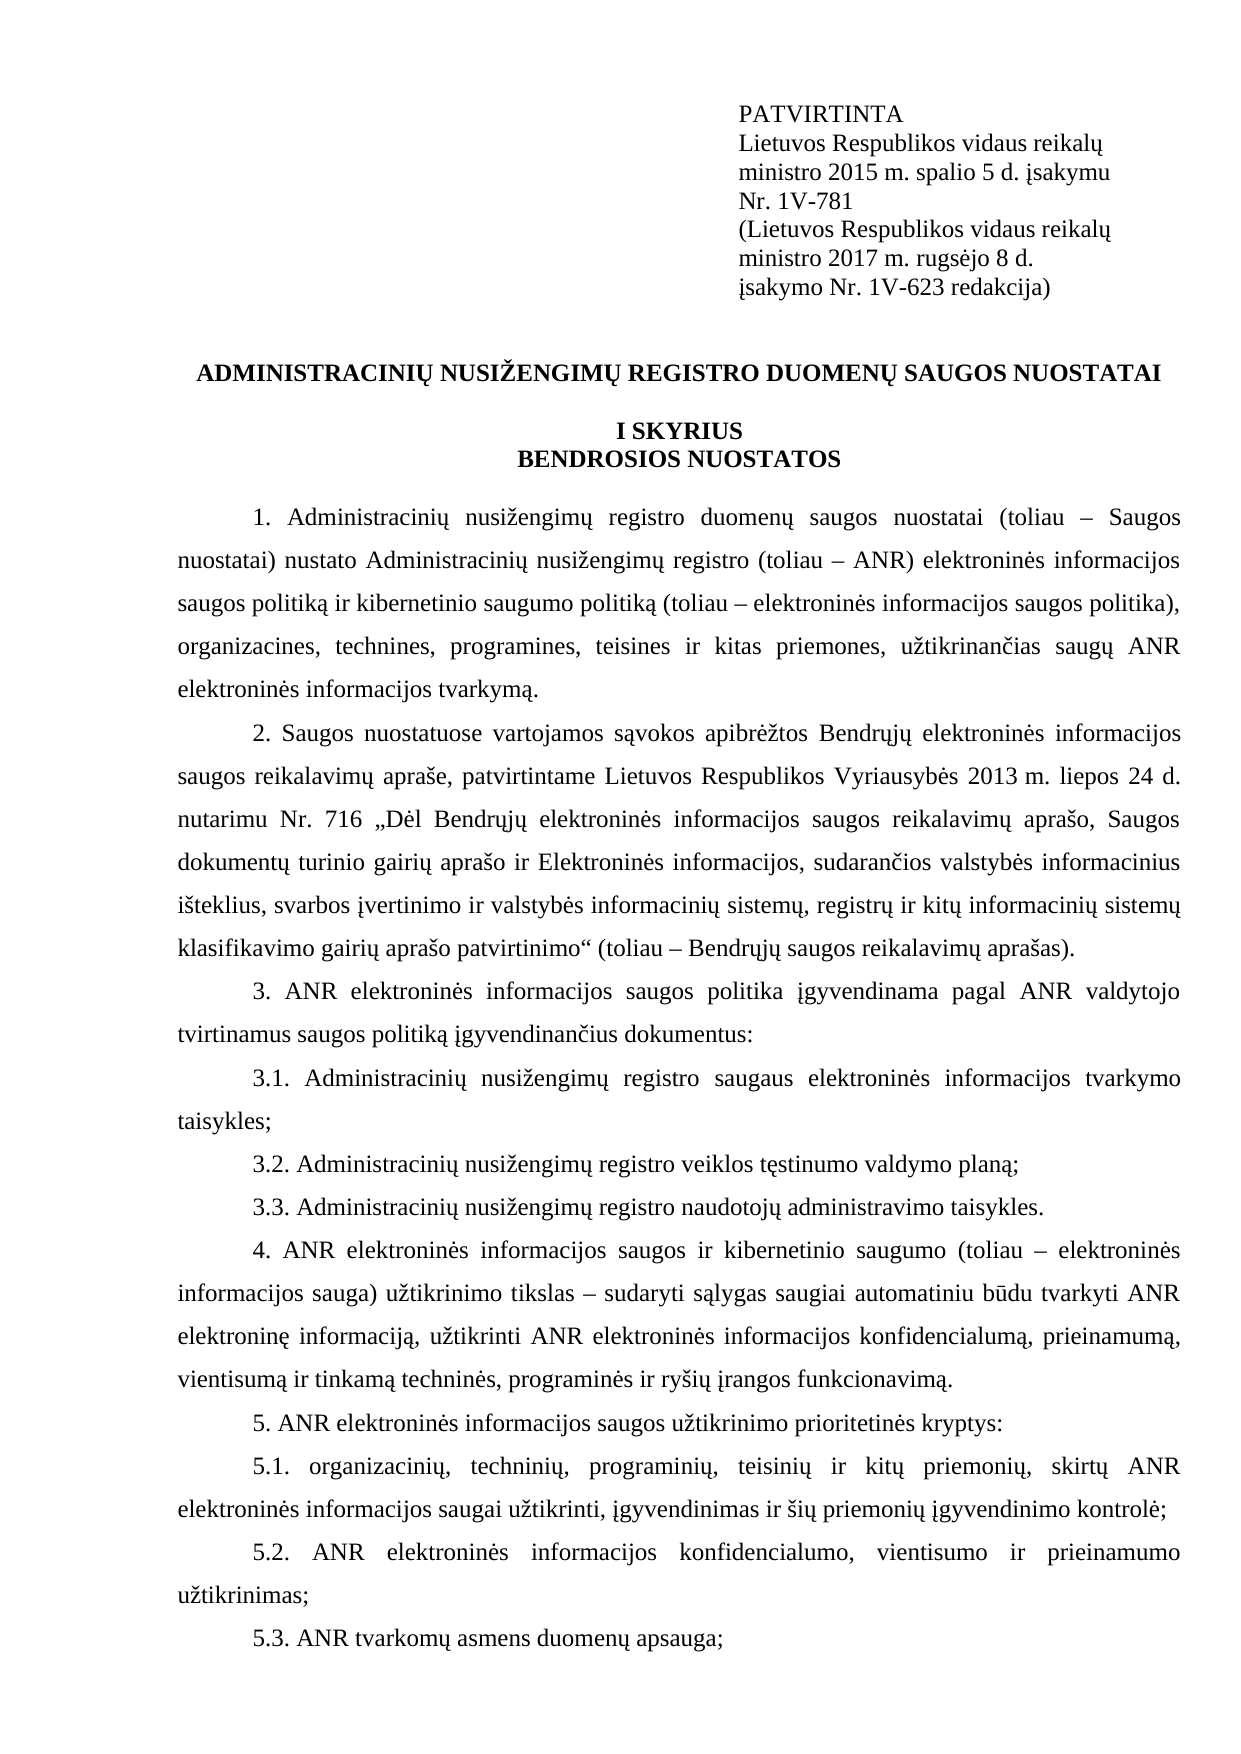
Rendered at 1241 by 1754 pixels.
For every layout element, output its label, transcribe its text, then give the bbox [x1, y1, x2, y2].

text I SKYRIUS [177, 416, 1181, 444]
text 3.2. Administracinių nusižengimų registro veiklos tęstinumo valdymo planą; [177, 1149, 1181, 1178]
text 5.1. organizacinių, techninių, programinių, teisinių ir kitų priemonių, skirtų ANR elektroninės informacijos saugai užtikrinti, įgyvendinimas ir šių priemonių įgyvendinimo kontrolė; [177, 1451, 1181, 1523]
text 1. Administracinių nusižengimų registro duomenų saugos nuostatai (toliau – Saugos nuostatai) nustato Administracinių nusižengimų registro (toliau – ANR) elektroninės informacijos saugos politiką ir kibernetinio saugumo politiką (toliau – elektroninės informacijos saugos politika), organizacines, technines, programines, teisines ir kitas priemones, užtikrinančias saugų ANR elektroninės informacijos tvarkymą. [177, 502, 1181, 703]
text PATVIRTINTA [663, 99, 1181, 128]
text 3. ANR elektroninės informacijos saugos politika įgyvendinama pagal ANR valdytojo tvirtinamus saugos politiką įgyvendinančius dokumentus: [177, 976, 1181, 1048]
text 5.3. ANR tvarkomų asmens duomenų apsauga; [177, 1623, 1181, 1652]
text 5.2. ANR elektroninės informacijos konfidencialumo, vientisumo ir prieinamumo užtikrinimas; [177, 1537, 1181, 1609]
text ADMINISTRACINIŲ NUSIŽENGIMŲ REGISTRO DUOMENŲ SAUGOS NUOSTATAI [177, 358, 1181, 387]
text (Lietuvos Respublikos vidaus reikalų ministro 2017 m. rugsėjo 8 d. [738, 214, 1181, 272]
text 3.1. Administracinių nusižengimų registro saugaus elektroninės informacijos tvarkymo taisykles; [177, 1063, 1181, 1134]
text 5. ANR elektroninės informacijos saugos užtikrinimo prioritetinės kryptys: [177, 1408, 1181, 1436]
text 2. Saugos nuostatuose vartojamos sąvokos apibrėžtos Bendrųjų elektroninės informacijos saugos reikalavimų apraše, patvirtintame Lietuvos Respublikos Vyriausybės 2013 m. liepos 24 d. nutarimu Nr. 716 „Dėl Bendrųjų elektroninės informacijos saugos reikalavimų aprašo, Saugos dokumentų turinio gairių aprašo ir Elektroninės informacijos, sudarančios valstybės informacinius išteklius, svarbos įvertinimo ir valstybės informacinių sistemų, registrų ir kitų informacinių sistemų klasifikavimo gairių aprašo patvirtinimo“ (toliau – Bendrųjų saugos reikalavimų aprašas). [177, 718, 1181, 962]
text Lietuvos Respublikos vidaus reikalų ministro 2015 m. spalio 5 d. įsakymu [738, 128, 1181, 186]
text Nr. 1V-781 [738, 186, 1181, 214]
text įsakymo Nr. 1V-623 redakcija) [738, 272, 1181, 301]
text 4. ANR elektroninės informacijos saugos ir kibernetinio saugumo (toliau – elektroninės informacijos sauga) užtikrinimo tikslas – sudaryti sąlygas saugiai automatiniu būdu tvarkyti ANR elektroninę informaciją, užtikrinti ANR elektroninės informacijos konfidencialumą, prieinamumą, vientisumą ir tinkamą techninės, programinės ir ryšių įrangos funkcionavimą. [177, 1235, 1181, 1393]
text 3.3. Administracinių nusižengimų registro naudotojų administravimo taisykles. [177, 1192, 1181, 1221]
text BENDROSIOS NUOSTATOS [177, 444, 1181, 473]
